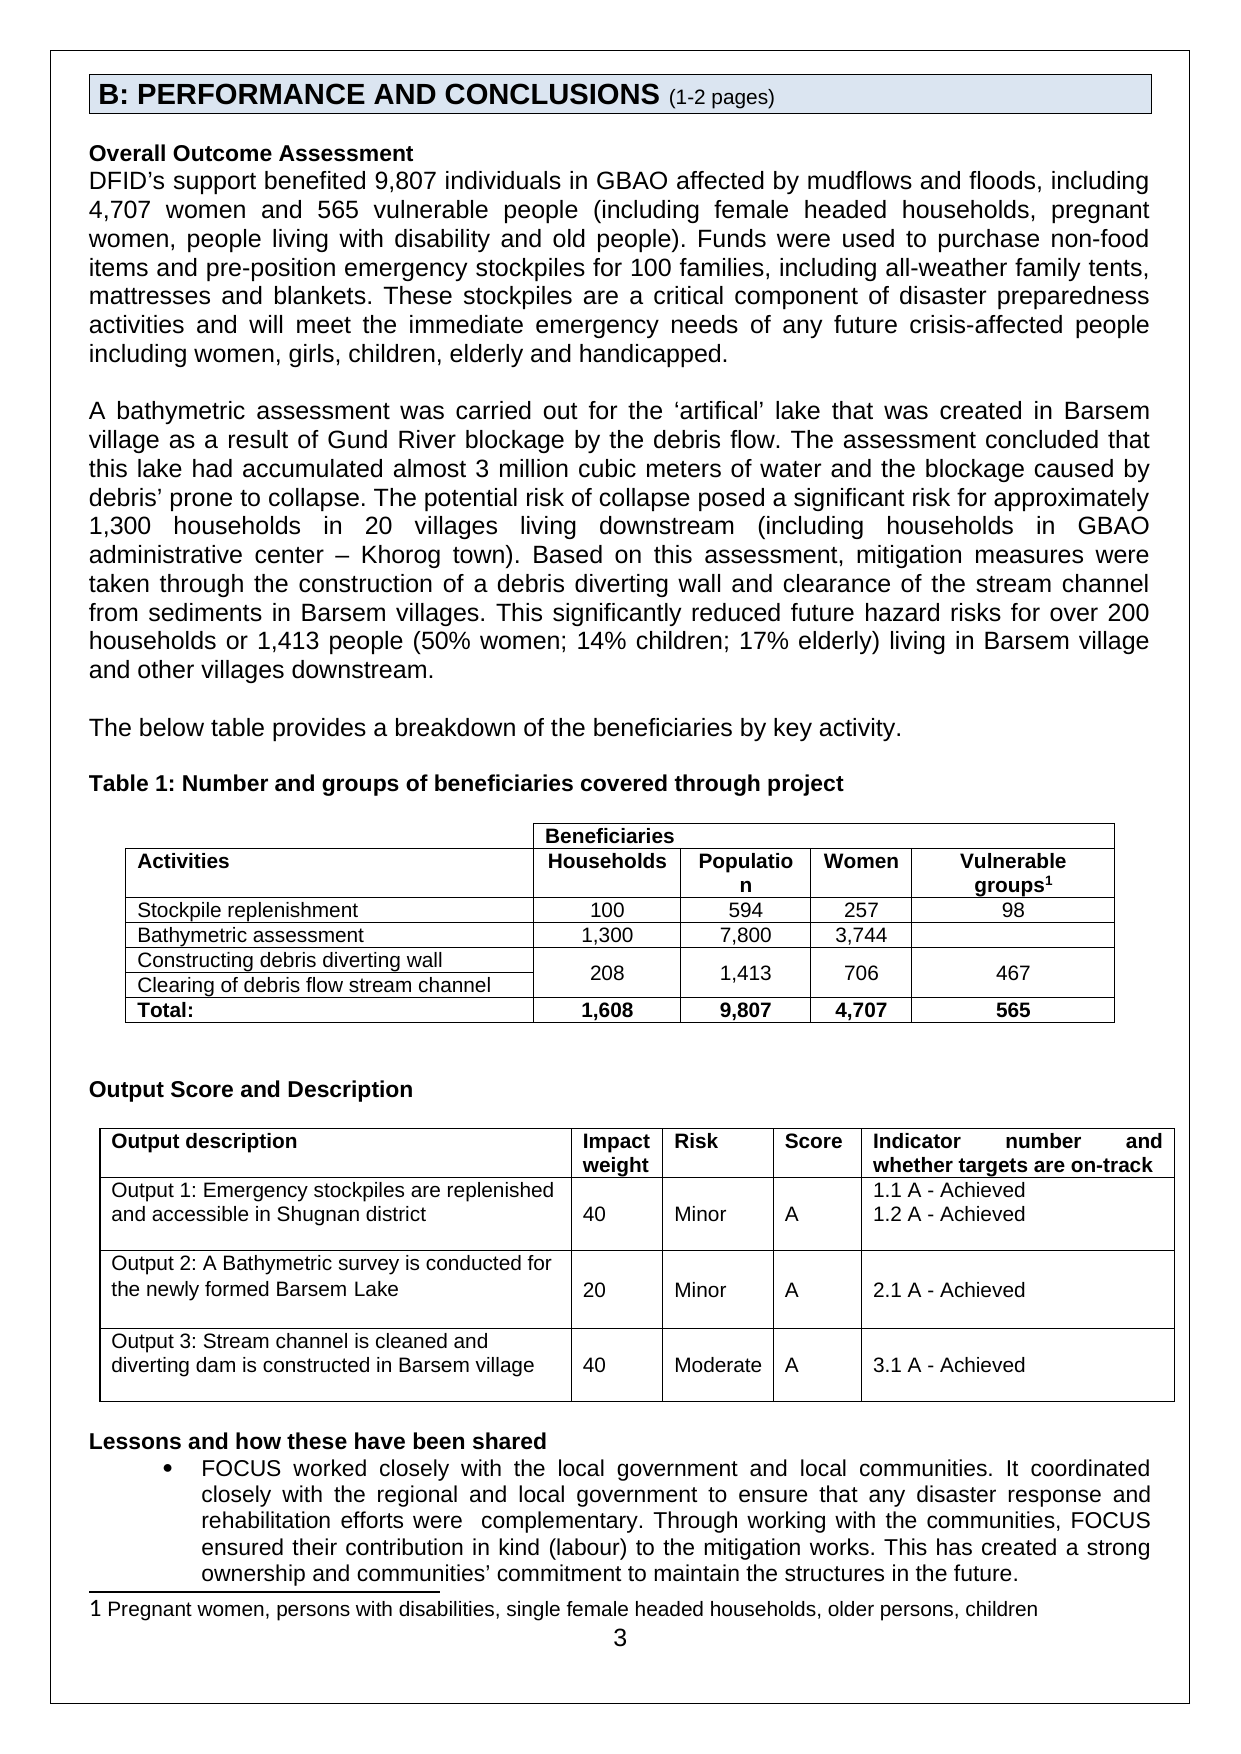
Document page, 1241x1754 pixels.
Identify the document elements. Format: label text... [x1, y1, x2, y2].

table_header Impact weight [572, 1129, 662, 1177]
subtitle B: PERFORMANCE AND CONCLUSIONS (1-2 pages) [90, 75, 1151, 113]
table_cell A [774, 1329, 861, 1401]
table_cell 706 [811, 948, 911, 997]
table_cell 565 [912, 998, 1114, 1022]
table_cell 208 [534, 948, 680, 997]
table_cell 20 [572, 1251, 662, 1328]
table_cell 1.1 A - Achieved 1.2 A - Achieved [862, 1178, 1174, 1250]
table_cell Women [811, 849, 911, 897]
table_cell Population [681, 849, 810, 897]
table_cell 467 [912, 948, 1114, 997]
table_header Score [774, 1129, 861, 1177]
table_cell Moderate [663, 1329, 773, 1401]
table_cell Minor [663, 1178, 773, 1250]
text A bathymetric assessment was carried out for the ‘artifical’ lake that was created in Barsem village as a result of Gund River blockage by the debris flow. The assessment concluded that this lake had accumulated almost 3 million cubic meters of water and the blockage caused by debris’ prone to collapse. The potential risk of collapse posed a significant risk for approximately 1,300 households in 20 villages living downstream (including households in GBAO administrative center – Khorog town). Based on this assessment, mitigation measures were taken through the construction of a debris diverting wall and clearance of the stream channel from sediments in Barsem villages. This significantly reduced future hazard risks for over 200 households or 1,413 people (50% women; 14% children; 17% elderly) living in Barsem village and other villages downstream. [89, 396, 1152, 684]
table_cell 1,608 [534, 998, 680, 1022]
text The below table provides a breakdown of the beneficiaries by key activity. [89, 713, 1152, 741]
table_cell Constructing debris diverting wall [126, 948, 533, 972]
text Overall Outcome Assessment [89, 140, 1152, 166]
table_cell [912, 923, 1114, 947]
text Lessons and how these have been shared [89, 1428, 1152, 1454]
table_header Indicator number and whether targets are on-track [862, 1129, 1174, 1177]
table_header Risk [663, 1129, 773, 1177]
text Table 1: Number and groups of beneficiaries covered through project [89, 770, 1152, 796]
table_cell 4,707 [811, 998, 911, 1022]
table_cell A [774, 1251, 861, 1328]
table_cell Clearing of debris flow stream channel [126, 973, 533, 997]
table_header [126, 823, 533, 848]
table_cell Minor [663, 1251, 773, 1328]
table_cell 3,744 [811, 923, 911, 947]
table_cell Activities [126, 849, 533, 897]
table_cell 2.1 A - Achieved [862, 1251, 1174, 1328]
table_cell 1,300 [534, 923, 680, 947]
text Output Score and Description [89, 1076, 1152, 1102]
table_cell Households [534, 849, 680, 897]
table_cell 7,800 [681, 923, 810, 947]
table_cell 1,413 [681, 948, 810, 997]
table_cell Bathymetric assessment [126, 923, 533, 947]
table_cell 594 [681, 898, 810, 922]
table_cell Stockpile replenishment [126, 898, 533, 922]
list FOCUS worked closely with the local government and local communities. It coordinated closely with the regional and local government to ensure that any disaster response and rehabilitation efforts were complementary. Through working with the communities, FOCUS ensured their contribution in kind (labour) to the mitigation works. This has created a strong ownership and communities’ commitment to maintain the structures in the future. [164, 1454, 1152, 1586]
table_cell 9,807 [681, 998, 810, 1022]
table_cell A [774, 1178, 861, 1250]
table_cell Output 2: A Bathymetric survey is conducted for the newly formed Barsem Lake [101, 1251, 571, 1328]
table_cell 40 [572, 1178, 662, 1250]
table_cell 100 [534, 898, 680, 922]
table_cell Vulnerable groups [912, 849, 1114, 897]
table_cell 257 [811, 898, 911, 922]
table_cell Output 1: Emergency stockpiles are replenished and accessible in Shugnan district [101, 1178, 571, 1250]
table_cell 98 [912, 898, 1114, 922]
text DFID’s support benefited 9,807 individuals in GBAO affected by mudflows and floods, including 4,707 women and 565 vulnerable people (including female headed households, pregnant women, people living with disability and old people). Funds were used to purchase non-food items and pre-position emergency stockpiles for 100 families, including all-weather family tents, mattresses and blankets. These stockpiles are a critical component of disaster preparedness activities and will meet the immediate emergency needs of any future crisis-affected people including women, girls, children, elderly and handicapped. [89, 166, 1152, 368]
table_cell Output 3: Stream channel is cleaned and diverting dam is constructed in Barsem village [101, 1329, 571, 1401]
table_cell 3.1 A - Achieved [862, 1329, 1174, 1401]
table_header Output description [101, 1129, 571, 1177]
table_header Beneficiaries [534, 824, 1114, 848]
table_cell 40 [572, 1329, 662, 1401]
table_cell Total: [126, 998, 533, 1022]
